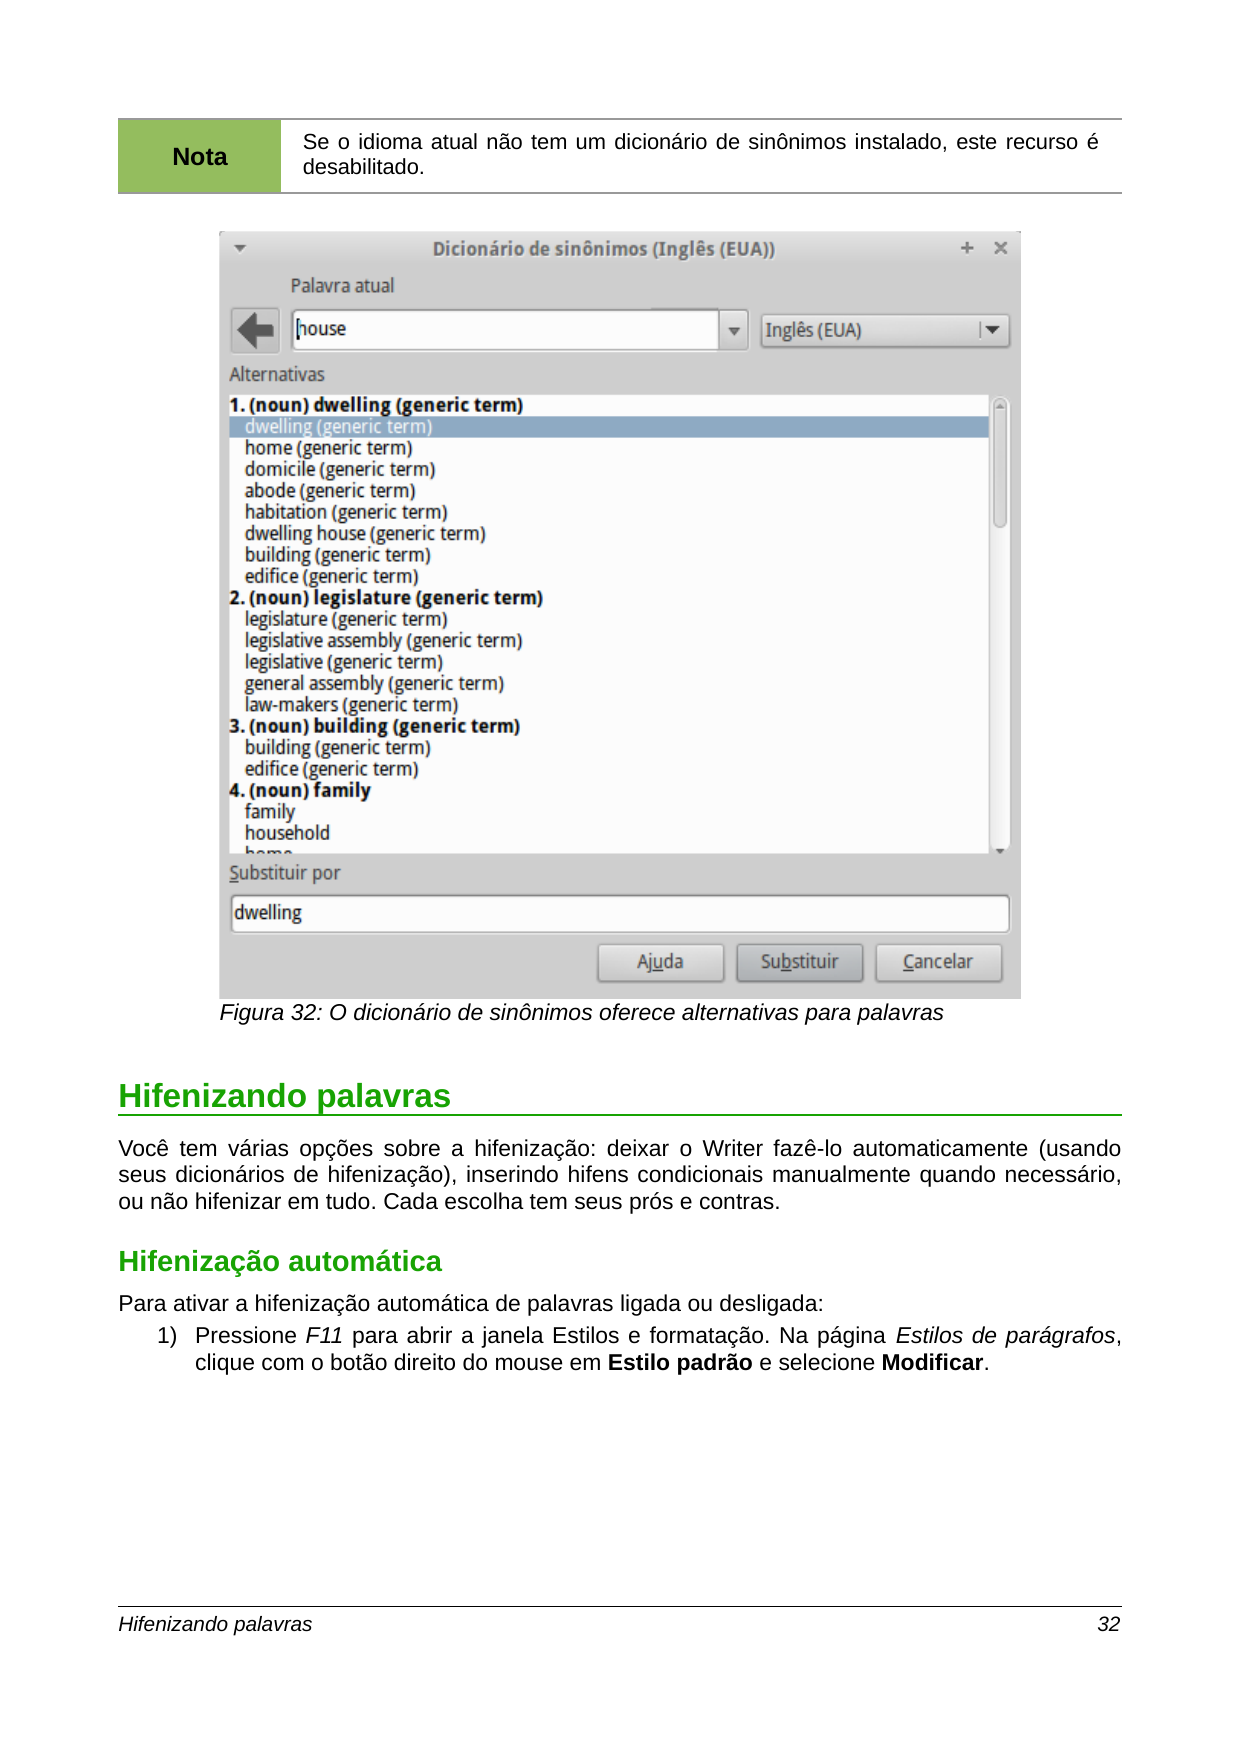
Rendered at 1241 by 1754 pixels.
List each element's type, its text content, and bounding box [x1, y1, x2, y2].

subtitle Hifenizando palavras [118, 1076, 1122, 1114]
subtitle Hifenização automática [118, 1243, 1122, 1277]
list Você tem várias opções sobre a hifenização: deixar o Writer fazê-lo automaticamente (usando seus dicionários de hifenização), inserindo hifens condicionais manualmente quando necessário, ou não hifenizar em tudo. Cada escolha tem seus prós e contras. [118, 1135, 1122, 1214]
list Pressione F11 para abrir a janela Estilos e formatação. Na página Estilos de parágrafos, clique com o botão direito do mouse em Estilo padrão e selecione Modificar. [177, 1322, 1122, 1375]
text Figura 32: O dicionário de sinônimos oferece alternativas para palavras [219, 999, 1021, 1025]
picture [219, 231, 1021, 999]
table_header Se o idioma atual não tem um dicionário de sinônimos instalado, este recurso é desabilitado. [281, 120, 1122, 192]
list Para ativar a hifenização automática de palavras ligada ou desligada: [118, 1289, 1122, 1316]
table_header Nota [118, 120, 281, 192]
